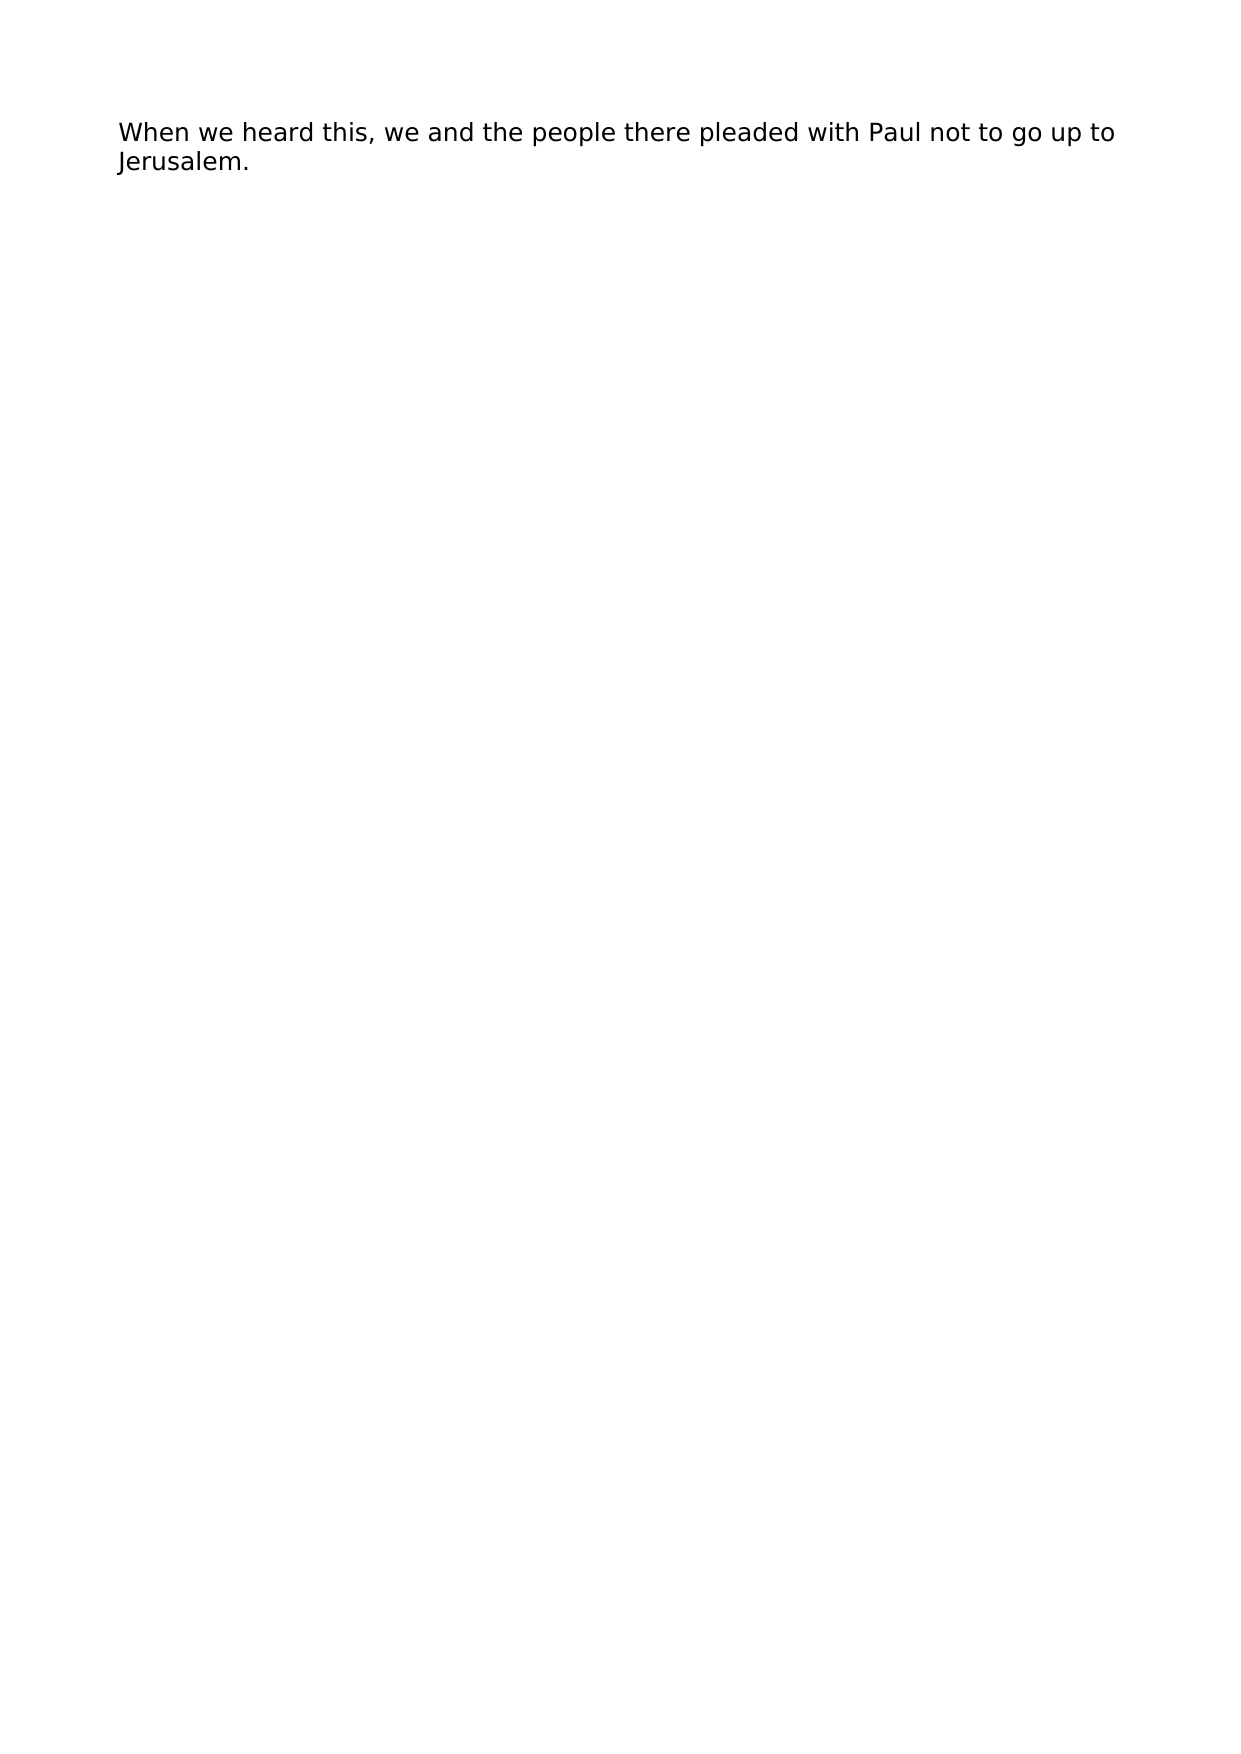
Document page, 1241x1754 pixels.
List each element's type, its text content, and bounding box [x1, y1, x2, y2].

text When we heard this, we and the people there pleaded with Paul not to go up to Jerusalem. [118, 118, 1122, 176]
